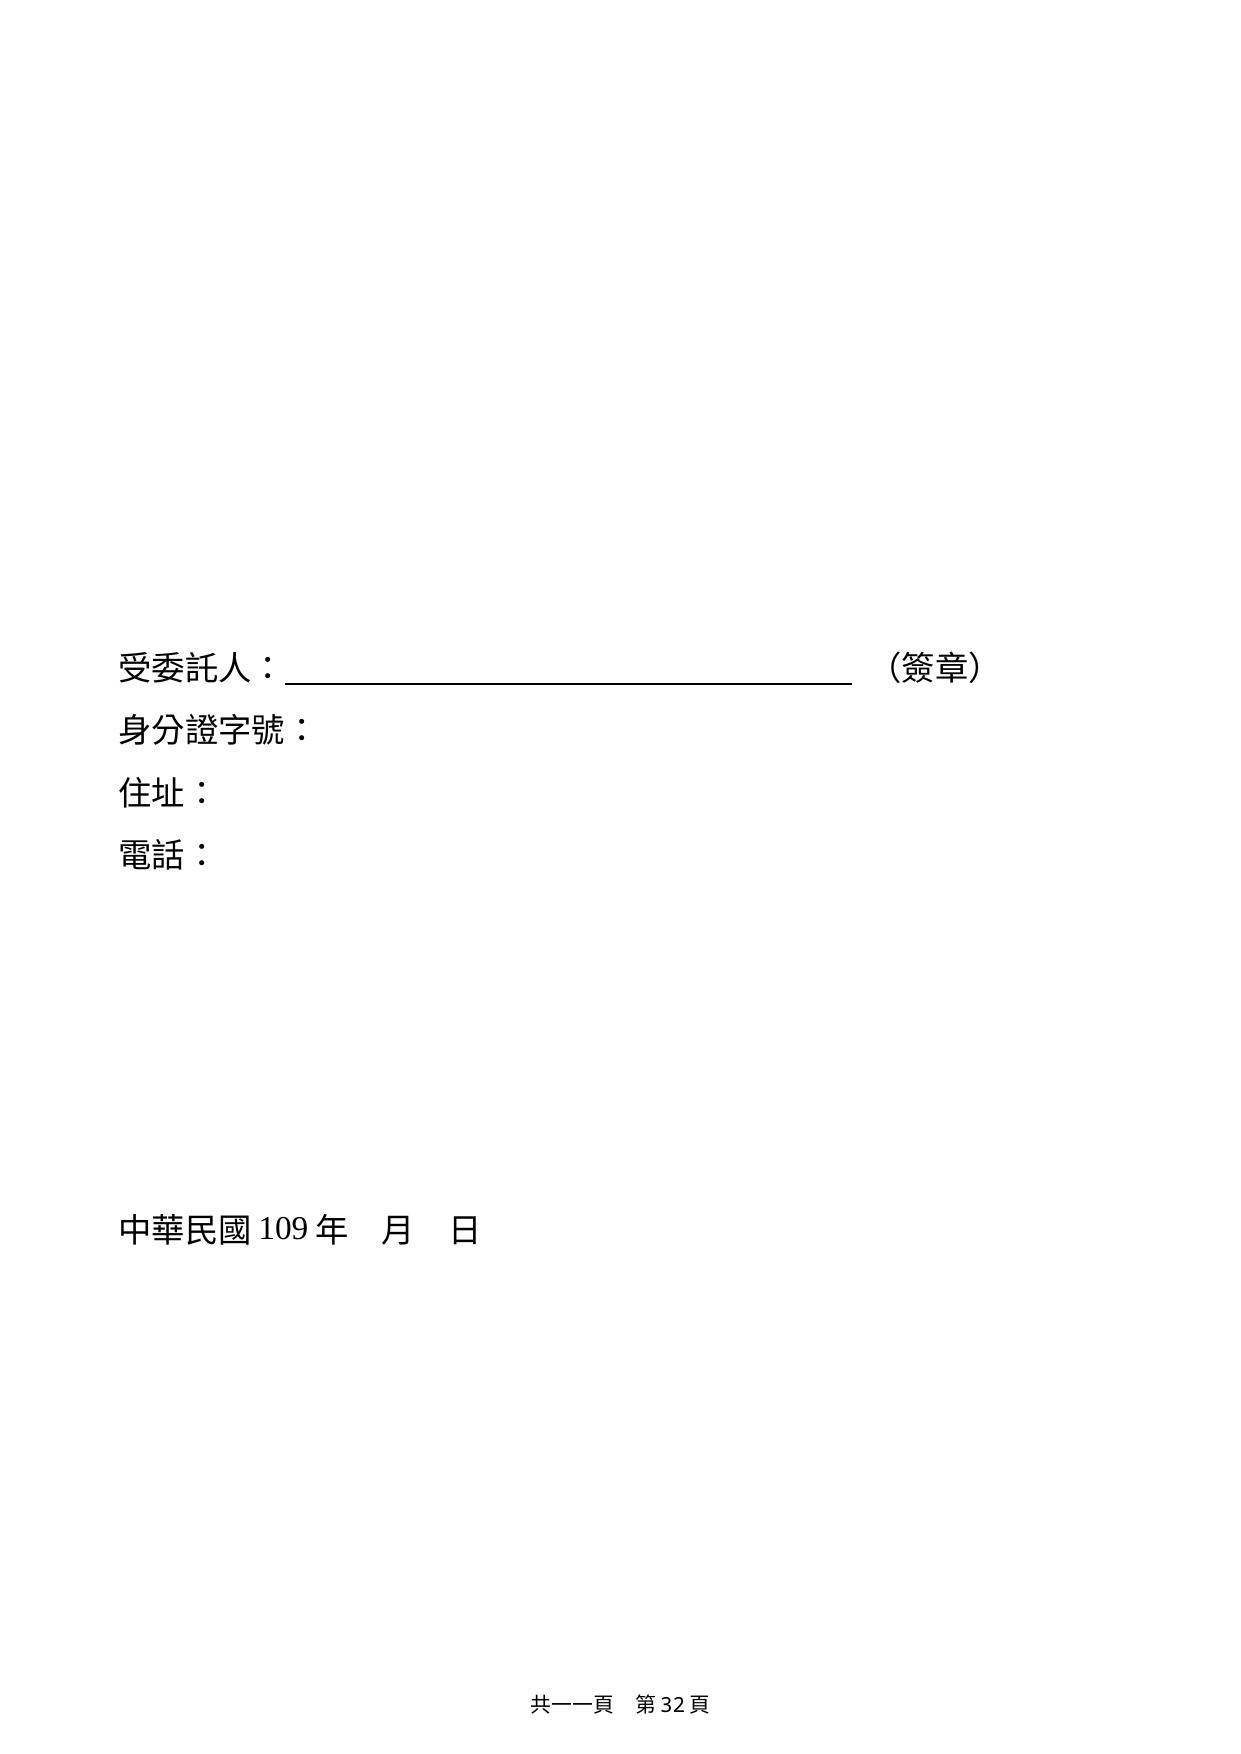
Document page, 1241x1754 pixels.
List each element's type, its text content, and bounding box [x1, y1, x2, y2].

text 受委託人： （簽章） [118, 624, 1122, 686]
text 身分證字號： [118, 686, 1122, 749]
text 電話： [118, 811, 1122, 874]
text 中華民國109年 月 日 [118, 1186, 1122, 1249]
text 住址： [118, 749, 1122, 811]
